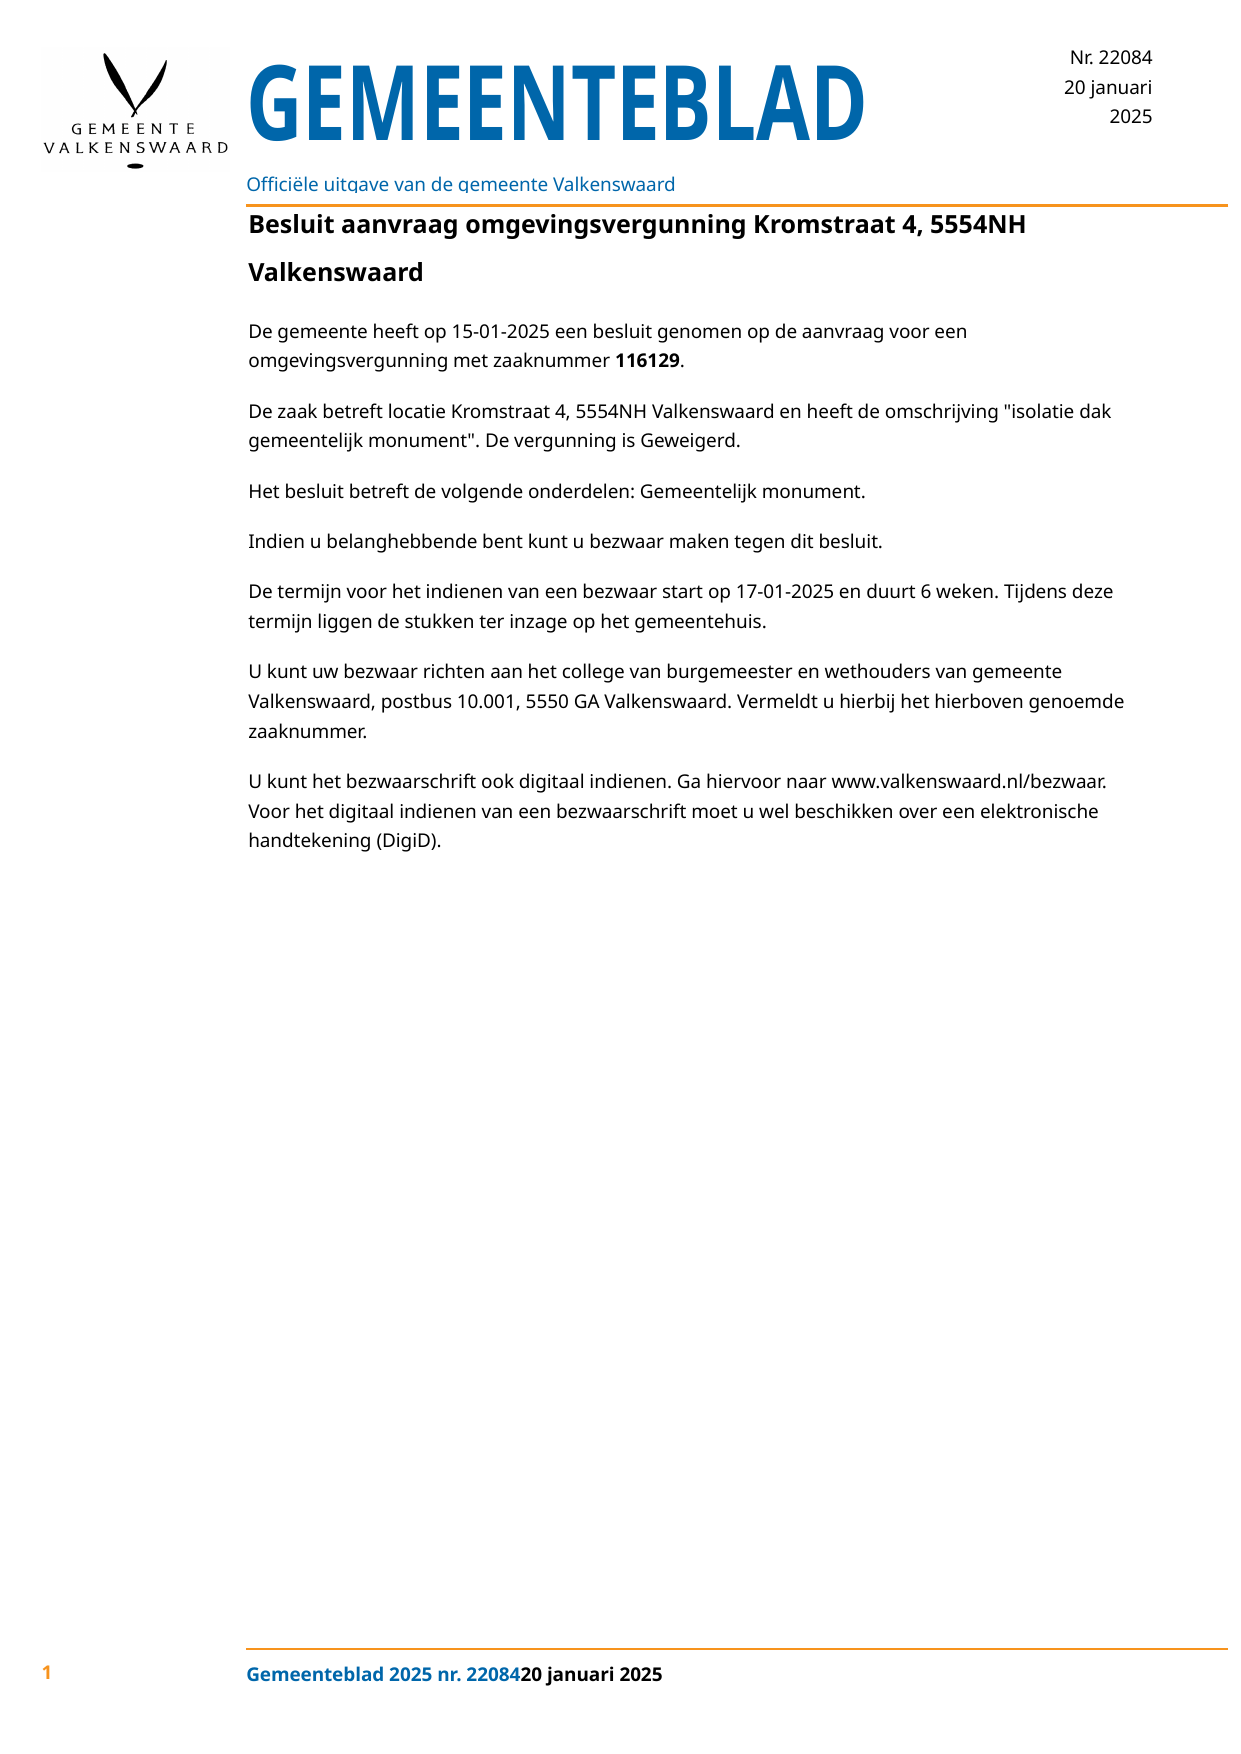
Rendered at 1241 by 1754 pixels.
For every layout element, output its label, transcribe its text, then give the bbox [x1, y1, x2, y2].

text De termijn voor het indienen van een bezwaar start op 17-01-2025 en duurt 6 weken. Tijdens deze termijn liggen de stukken ter inzage op het gemeentehuis. [248, 579, 1152, 634]
text Besluit aanvraag omgevingsvergunning Kromstraat 4, 5554NH Valkenswaard [248, 207, 1152, 288]
text Indien u belanghebbende bent kunt u bezwaar maken tegen dit besluit. [248, 528, 1152, 554]
text U kunt uw bezwaar richten aan het college van burgemeester en wethouders van gemeente Valkenswaard, postbus 10.001, 5550 GA Valkenswaard. Vermeldt u hierbij het hierboven genoemde zaaknummer. [248, 659, 1152, 744]
text De zaak betreft locatie Kromstraat 4, 5554NH Valkenswaard en heeft de omschrijving "isolatie dak gemeentelijk monument". De vergunning is Geweigerd. [248, 398, 1152, 453]
picture [41, 47, 231, 172]
text De gemeente heeft op 15-01-2025 een besluit genomen op de aanvraag voor een omgevingsvergunning met zaaknummer 116129. [248, 318, 1152, 373]
text Het besluit betreft de volgende onderdelen: Gemeentelijk monument. [248, 478, 1152, 504]
text U kunt het bezwaarschrift ook digitaal indienen. Ga hiervoor naar www.valkenswaard.nl/bezwaar. Voor het digitaal indienen van een bezwaarschrift moet u wel beschikken over een elektronische handtekening (DigiD). [248, 768, 1152, 853]
